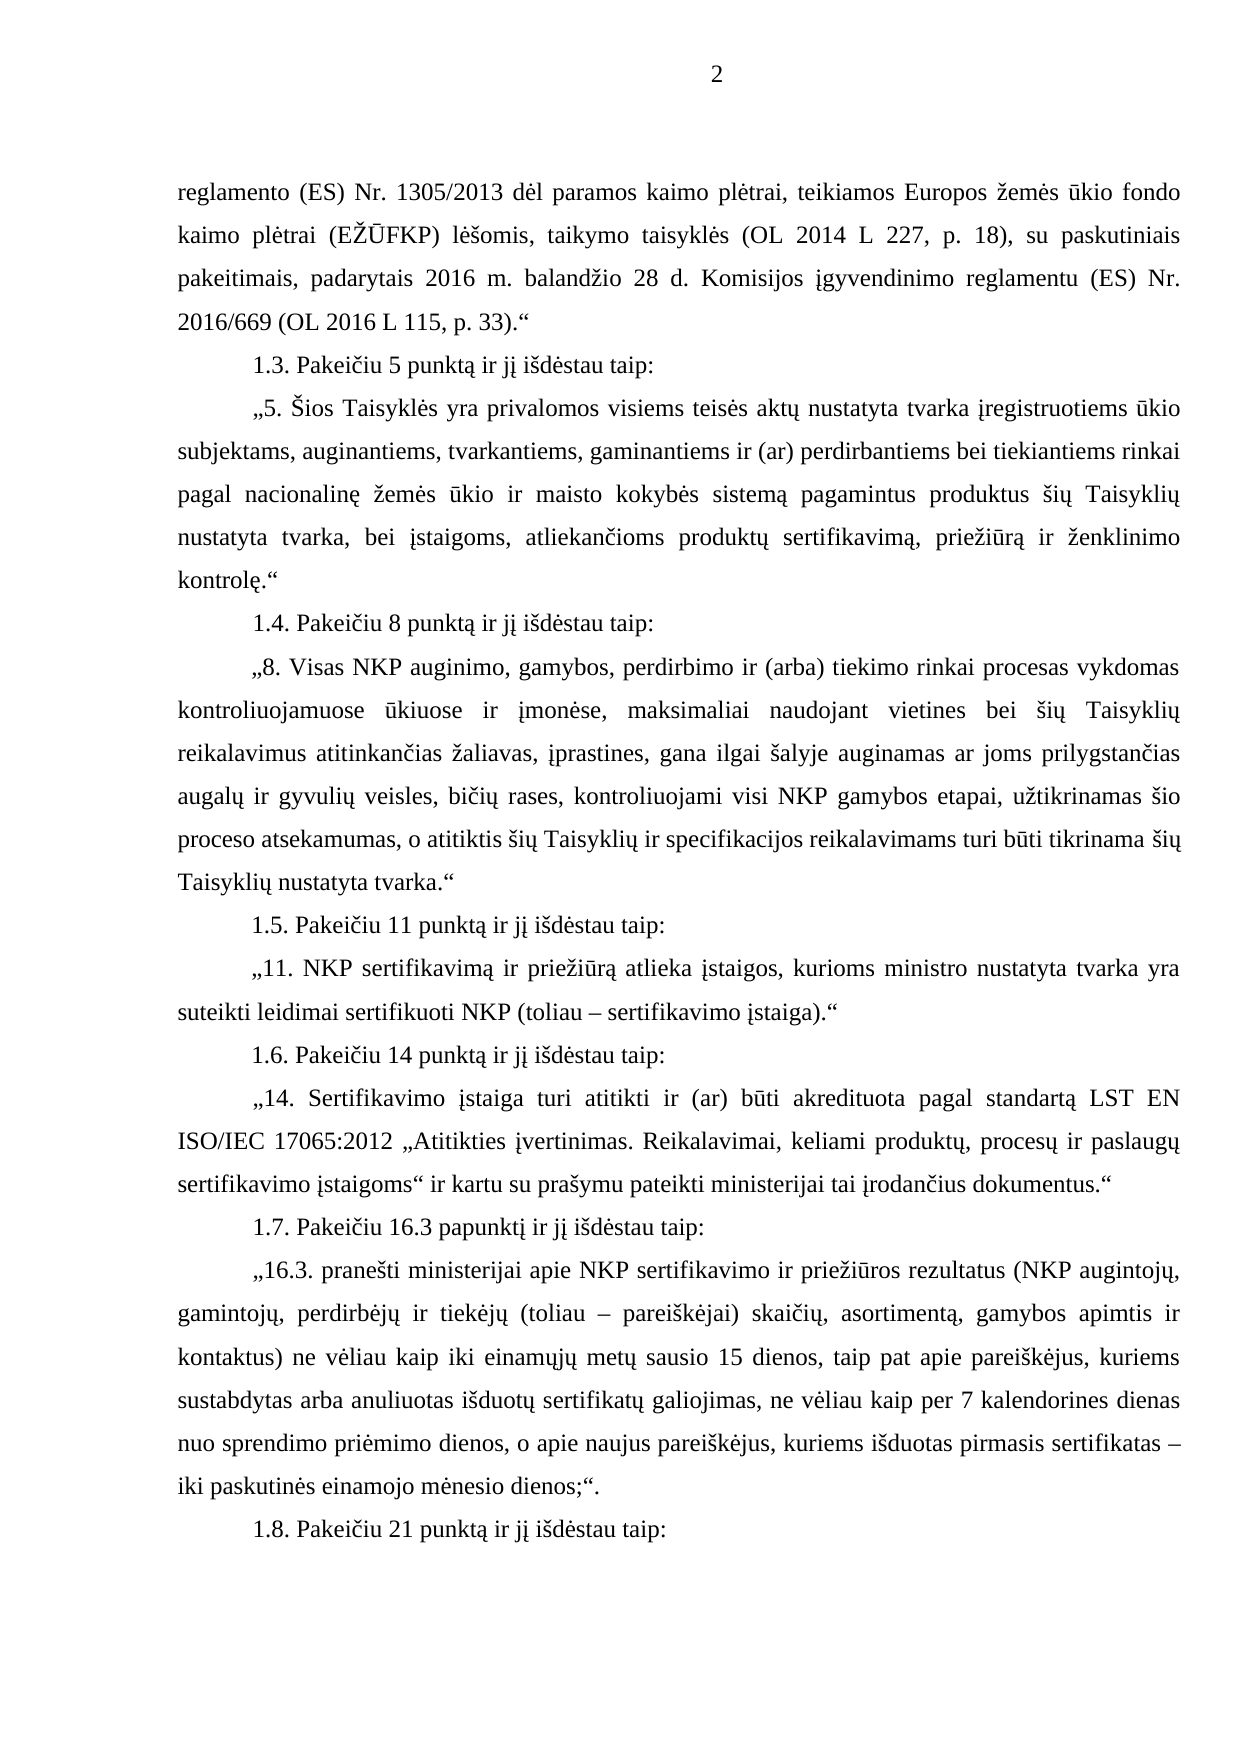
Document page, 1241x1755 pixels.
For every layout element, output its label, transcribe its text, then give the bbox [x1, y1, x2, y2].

text 1.7. Pakeičiu 16.3 papunktį ir jį išdėstau taip: [177, 1212, 1181, 1241]
text „14. Sertifikavimo įstaiga turi atitikti ir (ar) būti akredituota pagal standartą LST EN ISO/IEC 17065:2012 „Atitikties įvertinimas. Reikalavimai, keliami produktų, procesų ir paslaugų sertifikavimo įstaigoms“ ir kartu su prašymu pateikti ministerijai tai įrodančius dokumentus.“ [177, 1083, 1181, 1198]
text „8. Visas NKP auginimo, gamybos, perdirbimo ir (arba) tiekimo rinkai procesas vykdomas kontroliuojamuose ūkiuose ir įmonėse, maksimaliai naudojant vietines bei šių Taisyklių reikalavimus atitinkančias žaliavas, įprastines, gana ilgai šalyje auginamas ar joms prilygstančias augalų ir gyvulių veisles, bičių rases, kontroliuojami visi NKP gamybos etapai, užtikrinamas šio proceso atsekamumas, o atitiktis šių Taisyklių ir specifikacijos reikalavimams turi būti tikrinama šių Taisyklių nustatyta tvarka.“ [177, 652, 1181, 896]
text „16.3. pranešti ministerijai apie NKP sertifikavimo ir priežiūros rezultatus (NKP augintojų, gamintojų, perdirbėjų ir tiekėjų (toliau – pareiškėjai) skaičių, asortimentą, gamybos apimtis ir kontaktus) ne vėliau kaip iki einamųjų metų sausio 15 dienos, taip pat apie pareiškėjus, kuriems sustabdytas arba anuliuotas išduotų sertifikatų galiojimas, ne vėliau kaip per 7 kalendorines dienas nuo sprendimo priėmimo dienos, o apie naujus pareiškėjus, kuriems išduotas pirmasis sertifikatas – iki paskutinės einamojo mėnesio dienos;“. [177, 1255, 1181, 1500]
text 1.3. Pakeičiu 5 punktą ir jį išdėstau taip: [177, 350, 1181, 378]
text 1.4. Pakeičiu 8 punktą ir jį išdėstau taip: [177, 608, 1181, 637]
text 1.8. Pakeičiu 21 punktą ir jį išdėstau taip: [177, 1514, 1181, 1543]
text „5. Šios Taisyklės yra privalomos visiems teisės aktų nustatyta tvarka įregistruotiems ūkio subjektams, auginantiems, tvarkantiems, gaminantiems ir (ar) perdirbantiems bei tiekiantiems rinkai pagal nacionalinę žemės ūkio ir maisto kokybės sistemą pagamintus produktus šių Taisyklių nustatyta tvarka, bei įstaigoms, atliekančioms produktų sertifikavimą, priežiūrą ir ženklinimo kontrolę.“ [177, 393, 1181, 594]
text reglamento (ES) Nr. 1305/2013 dėl paramos kaimo plėtrai, teikiamos Europos žemės ūkio fondo kaimo plėtrai (EŽŪFKP) lėšomis, taikymo taisyklės (OL 2014 L 227, p. 18), su paskutiniais pakeitimais, padarytais 2016 m. balandžio 28 d. Komisijos įgyvendinimo reglamentu (ES) Nr. 2016/669 (OL 2016 L 115, p. 33).“ [177, 177, 1181, 335]
text 1.6. Pakeičiu 14 punktą ir jį išdėstau taip: [177, 1040, 1181, 1068]
text 1.5. Pakeičiu 11 punktą ir jį išdėstau taip: [177, 910, 1181, 939]
text „11. NKP sertifikavimą ir priežiūrą atlieka įstaigos, kurioms ministro nustatyta tvarka yra suteikti leidimai sertifikuoti NKP (toliau – sertifikavimo įstaiga).“ [177, 953, 1181, 1025]
